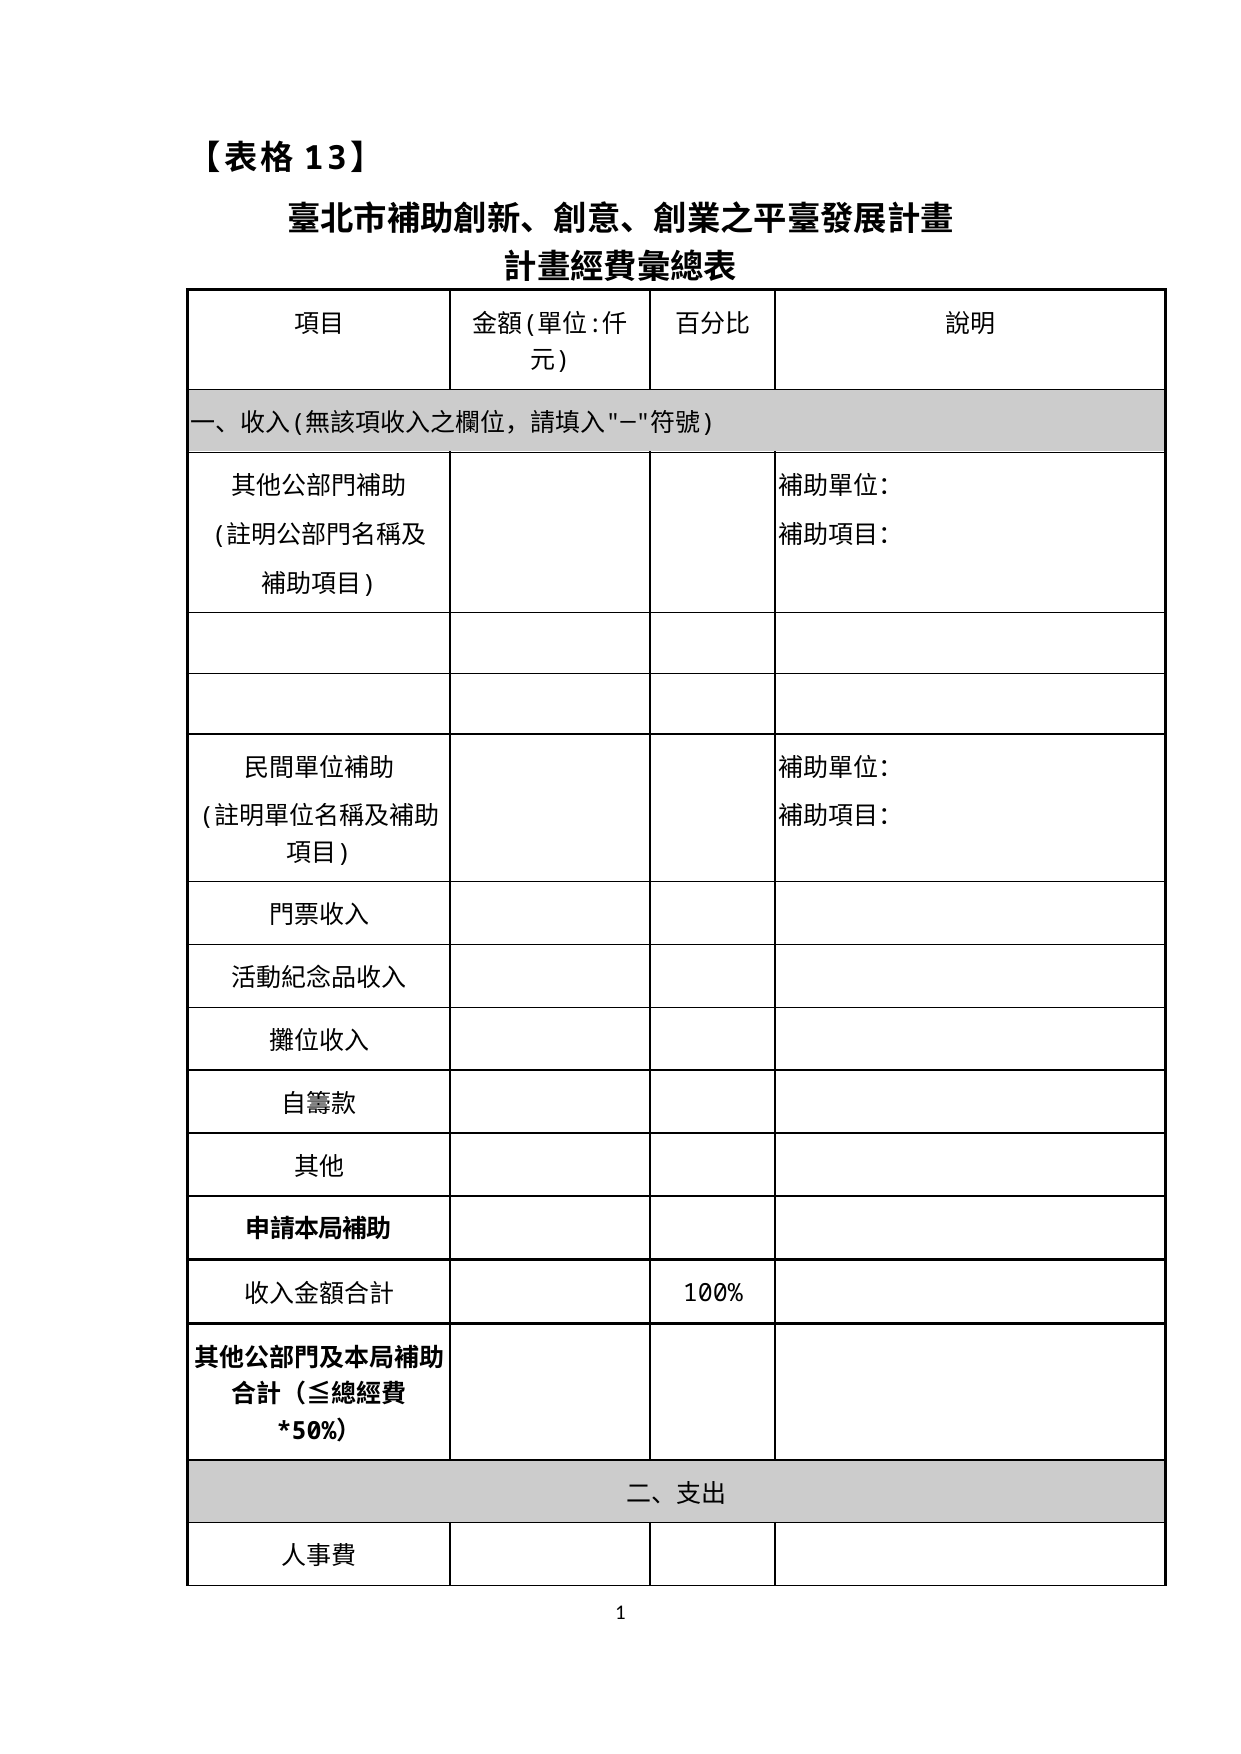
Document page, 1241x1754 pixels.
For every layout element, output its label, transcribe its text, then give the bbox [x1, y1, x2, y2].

table_cell [651, 674, 774, 733]
table_cell [451, 1261, 649, 1322]
table_cell [451, 453, 649, 612]
table_cell [776, 1134, 1164, 1195]
table_cell [776, 1261, 1164, 1322]
table_cell 100% [651, 1261, 774, 1322]
table_cell [776, 1071, 1164, 1132]
text 【表格13】 [187, 131, 1077, 179]
table_cell [651, 945, 774, 1006]
table_cell 自籌款 [189, 1071, 449, 1132]
table_cell 收入金額合計 [189, 1261, 449, 1322]
table_cell [651, 613, 774, 672]
table_cell 民間單位補助 (註明單位名稱及補助項目) [189, 735, 449, 881]
table_cell [651, 735, 774, 881]
table_cell [651, 1008, 774, 1069]
table_cell [651, 1523, 774, 1584]
table_cell [776, 1008, 1164, 1069]
table_cell 人事費 [189, 1523, 449, 1584]
text 計畫經費彙總表 [187, 240, 1053, 288]
table_cell 攤位收入 [189, 1008, 449, 1069]
table_cell [651, 1134, 774, 1195]
table_cell [451, 1071, 649, 1132]
table_cell [451, 1523, 649, 1584]
table_cell [451, 945, 649, 1006]
table_cell 補助單位： 補助項目： [776, 735, 1164, 881]
table_cell 門票收入 [189, 882, 449, 944]
table_cell [776, 674, 1164, 733]
table_cell [451, 882, 649, 944]
table_cell 申請本局補助 [189, 1197, 449, 1258]
table_cell [776, 1325, 1164, 1459]
table_cell [451, 1197, 649, 1258]
table_cell [189, 674, 449, 733]
table_cell [451, 674, 649, 733]
table_cell [451, 613, 649, 672]
table_cell 補助單位： 補助項目： [776, 453, 1164, 612]
text 臺北市補助創新、創意、創業之平臺發展計畫 [187, 192, 1053, 240]
table_header 說明 [776, 291, 1164, 389]
table_cell [776, 1523, 1164, 1584]
table_cell [776, 613, 1164, 672]
table_cell [451, 735, 649, 881]
table_cell [651, 882, 774, 944]
table_cell 二、支出 [189, 1461, 1164, 1522]
table_cell [451, 1325, 649, 1459]
table_cell [451, 1134, 649, 1195]
table_cell [776, 1197, 1164, 1258]
table_header 項目 [189, 291, 449, 389]
table_cell 其他公部門及本局補助合計（≦總經費*50%） [189, 1325, 449, 1459]
table_cell 一、收入(無該項收入之欄位，請填入"─"符號) [189, 390, 1164, 451]
table_cell [651, 453, 774, 612]
table_cell 活動紀念品收入 [189, 945, 449, 1006]
table_cell [651, 1197, 774, 1258]
table_cell [776, 882, 1164, 944]
table_cell 其他 [189, 1134, 449, 1195]
table_cell [189, 613, 449, 672]
table_cell [451, 1008, 649, 1069]
table_cell [651, 1325, 774, 1459]
table_cell [651, 1071, 774, 1132]
table_cell [776, 945, 1164, 1006]
table_header 百分比 [651, 291, 774, 389]
table_cell 其他公部門補助 (註明公部門名稱及 補助項目) [189, 453, 449, 612]
table_header 金額(單位:仟元) [451, 291, 649, 389]
